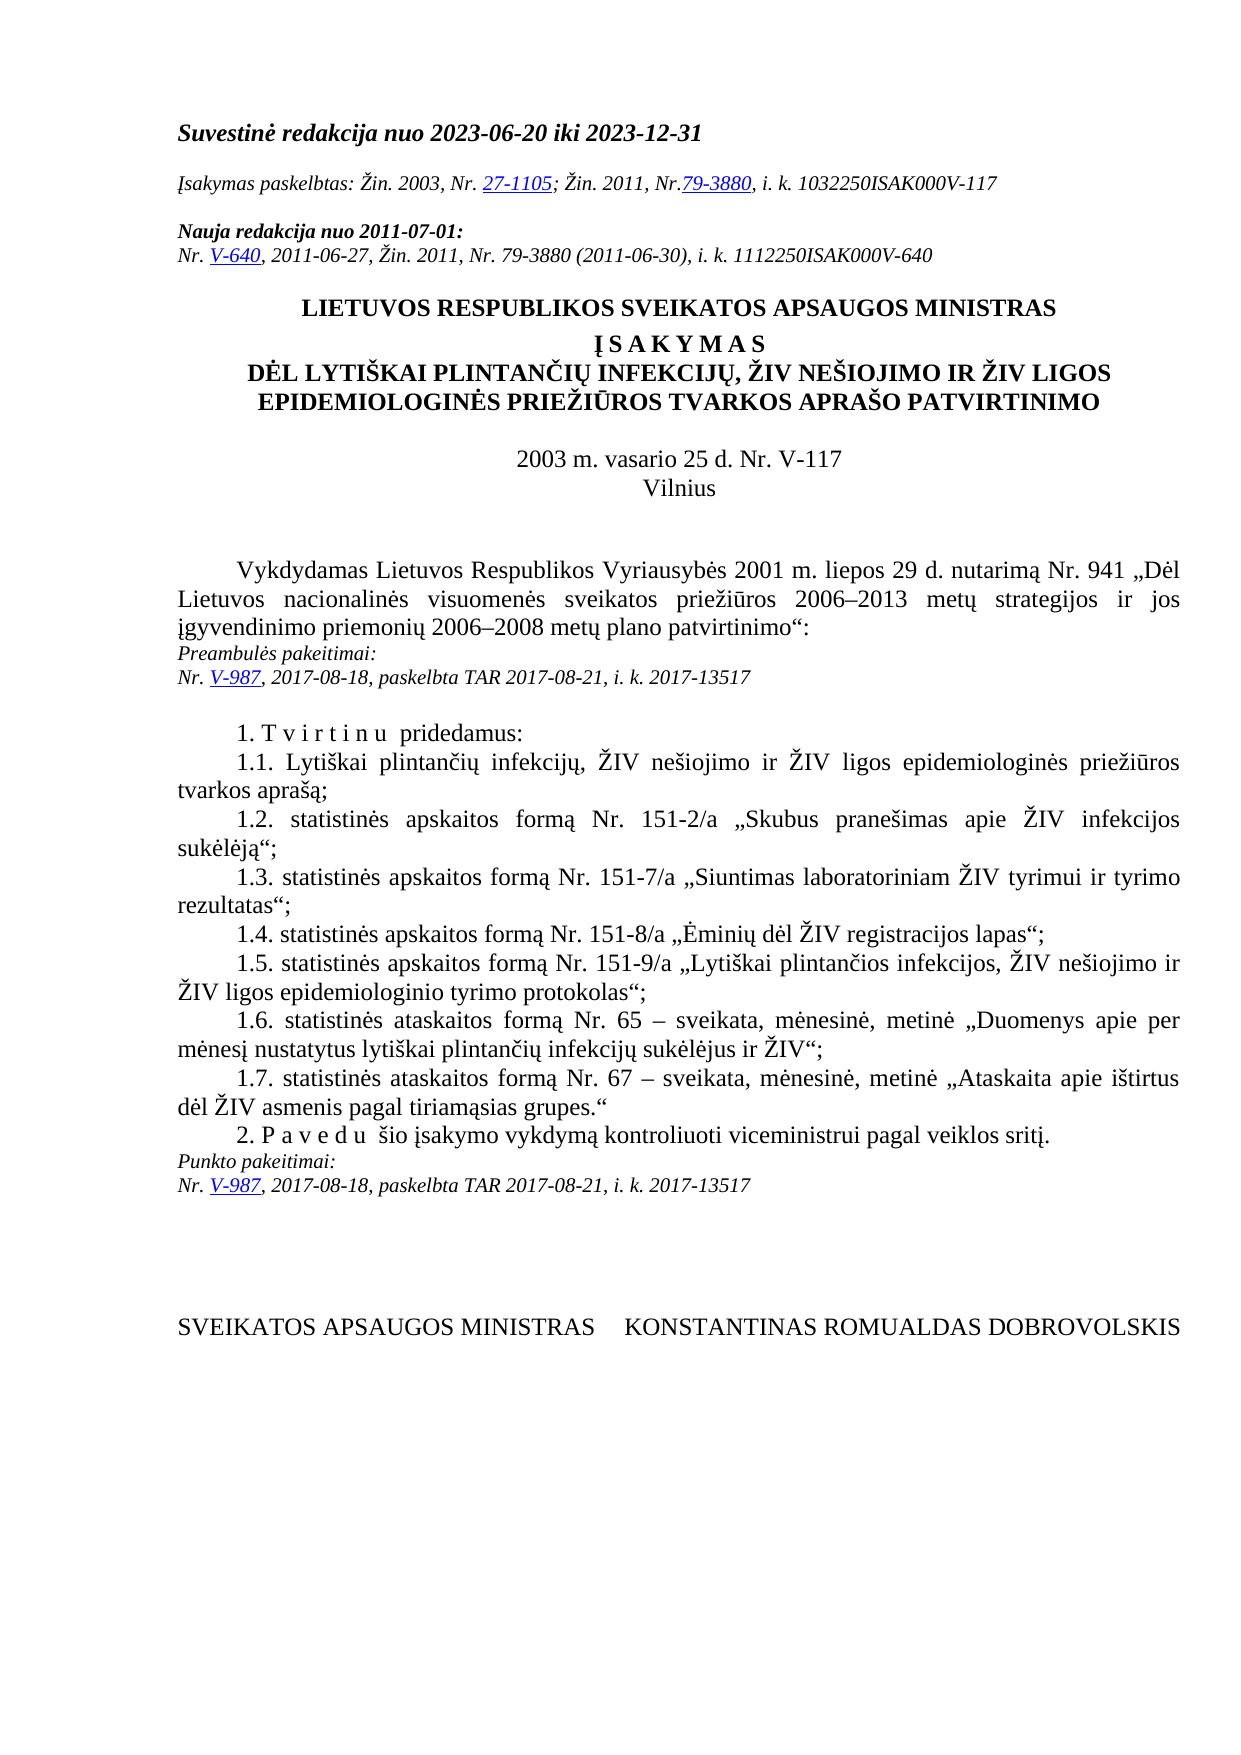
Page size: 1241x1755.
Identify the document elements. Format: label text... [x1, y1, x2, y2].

text Įsakymas paskelbtas: Žin. 2003, Nr. 27-1105; Žin. 2011, Nr.79-3880, i. k. 1032250ISAK000V-117 [177, 171, 1181, 195]
text 1.1. Lytiškai plintančių infekcijų, ŽIV nešiojimo ir ŽIV ligos epidemiologinės priežiūros tvarkos aprašą; [177, 747, 1181, 804]
text Suvestinė redakcija nuo 2023-06-20 iki 2023-12-31 [177, 118, 1181, 147]
text 1.2. statistinės apskaitos formą Nr. 151-2/a „Skubus pranešimas apie ŽIV infekcijos sukėlėją“; [177, 804, 1181, 862]
text 1.4. statistinės apskaitos formą Nr. 151-8/a „Ėminių dėl ŽIV registracijos lapas“; [177, 919, 1181, 948]
text Preambulės pakeitimai: [177, 641, 1181, 665]
text 2003 m. vasario 25 d. Nr. V-117 [177, 444, 1181, 473]
text Punkto pakeitimai: [177, 1149, 1181, 1173]
text LIETUVOS RESPUBLIKOS SVEIKATOS APSAUGOS MINISTRAS [177, 293, 1181, 322]
text SVEIKATOS APSAUGOS MINISTRAS KONSTANTINAS ROMUALDAS DOBROVOLSKIS [177, 1312, 1181, 1341]
text 1.3. statistinės apskaitos formą Nr. 151-7/a „Siuntimas laboratoriniam ŽIV tyrimui ir tyrimo rezultatas“; [177, 862, 1181, 919]
text Nauja redakcija nuo 2011-07-01: [177, 219, 1181, 243]
text Nr. V-987, 2017-08-18, paskelbta TAR 2017-08-21, i. k. 2017-13517 [177, 665, 1181, 689]
text Vilnius [177, 473, 1181, 502]
text 1. Tvirtinu pridedamus: [177, 718, 1181, 747]
text 1.6. statistinės ataskaitos formą Nr. 65 – sveikata, mėnesinė, metinė „Duomenys apie per mėnesį nustatytus lytiškai plintančių infekcijų sukėlėjus ir ŽIV“; [177, 1006, 1181, 1063]
text 1.7. statistinės ataskaitos formą Nr. 67 – sveikata, mėnesinė, metinė „Ataskaita apie ištirtus dėl ŽIV asmenis pagal tiriamąsias grupes.“ [177, 1063, 1181, 1121]
text DĖL LYTIŠKAI PLINTANČIŲ INFEKCIJŲ, ŽIV NEŠIOJIMO IR ŽIV LIGOS EPIDEMIOLOGINĖS PRIEŽIŪROS TVARKOS APRAŠO PATVIRTINIMO [177, 358, 1181, 416]
text Vykdydamas Lietuvos Respublikos Vyriausybės 2001 m. liepos 29 d. nutarimą Nr. 941 „Dėl Lietuvos nacionalinės visuomenės sveikatos priežiūros 2006–2013 metų strategijos ir jos įgyvendinimo priemonių 2006–2008 metų plano patvirtinimo“: [177, 555, 1181, 641]
text Nr. V-640, 2011-06-27, Žin. 2011, Nr. 79-3880 (2011-06-30), i. k. 1112250ISAK000V-640 [177, 243, 1181, 267]
text 1.5. statistinės apskaitos formą Nr. 151-9/a „Lytiškai plintančios infekcijos, ŽIV nešiojimo ir ŽIV ligos epidemiologinio tyrimo protokolas“; [177, 948, 1181, 1006]
text ĮSAKYMAS [177, 329, 1181, 358]
text 2. P a v e d u šio įsakymo vykdymą kontroliuoti viceministrui pagal veiklos sritį. [177, 1121, 1181, 1149]
text Nr. V-987, 2017-08-18, paskelbta TAR 2017-08-21, i. k. 2017-13517 [177, 1173, 1181, 1197]
